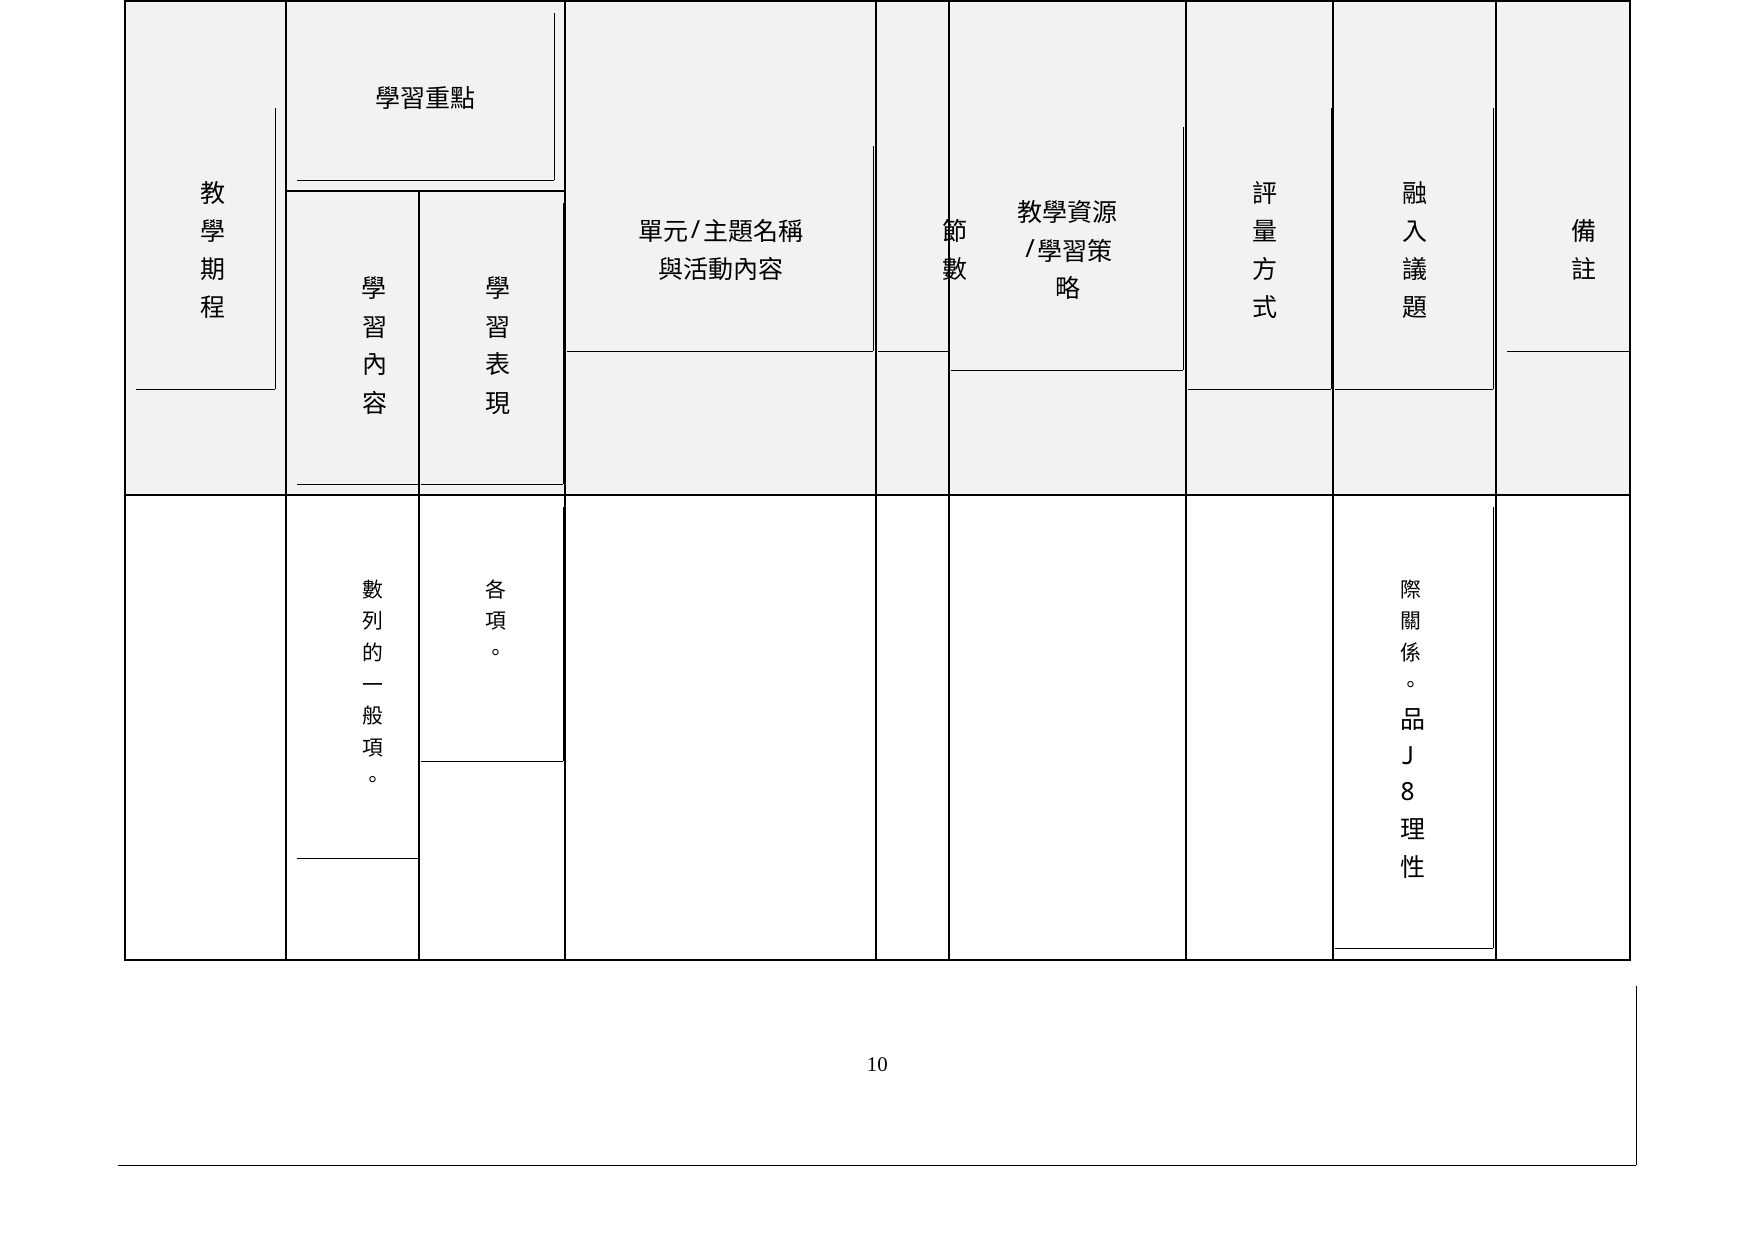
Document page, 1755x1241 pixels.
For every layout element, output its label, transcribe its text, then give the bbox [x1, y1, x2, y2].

table_cell 平面類： 1.學習單 2.備課用書 3.翰林課本後附件 數位類： 1.教學光碟 2.備課資源光碟 3.翰林行動大師 4.翰林命題大師 [950, 496, 1185, 958]
table_header 評量方式 [1187, 2, 1332, 494]
table_header 教學資源/學習策略 [950, 2, 1185, 494]
table_header 節數 [877, 2, 948, 494]
table_header 備註 [1497, 2, 1629, 494]
table_header 教學期程 [126, 2, 285, 494]
table_cell [1187, 496, 1332, 958]
table_cell 際關係。 品J8 理性 [1334, 496, 1495, 958]
table_cell 1-1等差數列 認識符號、了解數列的意義。 規律性:代數(數字、數字+符號)、圖形的規律性探討。 了解數列或圖形中,數學的表徵方式,探討數字的關係、能看出數列的規律性並求得下一項。 能用符號表示數列中的關係 [566, 496, 875, 958]
table_cell 學習表現 [420, 192, 564, 494]
table_cell [126, 496, 285, 958]
table_cell 數列的一般項。 [287, 496, 418, 958]
table_header 單元/主題名稱與活動內容 [566, 2, 875, 494]
table_header 學習重點 [287, 2, 564, 190]
table_cell 各項。 [420, 496, 564, 958]
table_cell 4 [877, 496, 948, 958]
table_header 融入議題 [1334, 2, 1495, 494]
table_cell [1497, 496, 1629, 958]
table_cell 學習內容 [287, 192, 418, 494]
